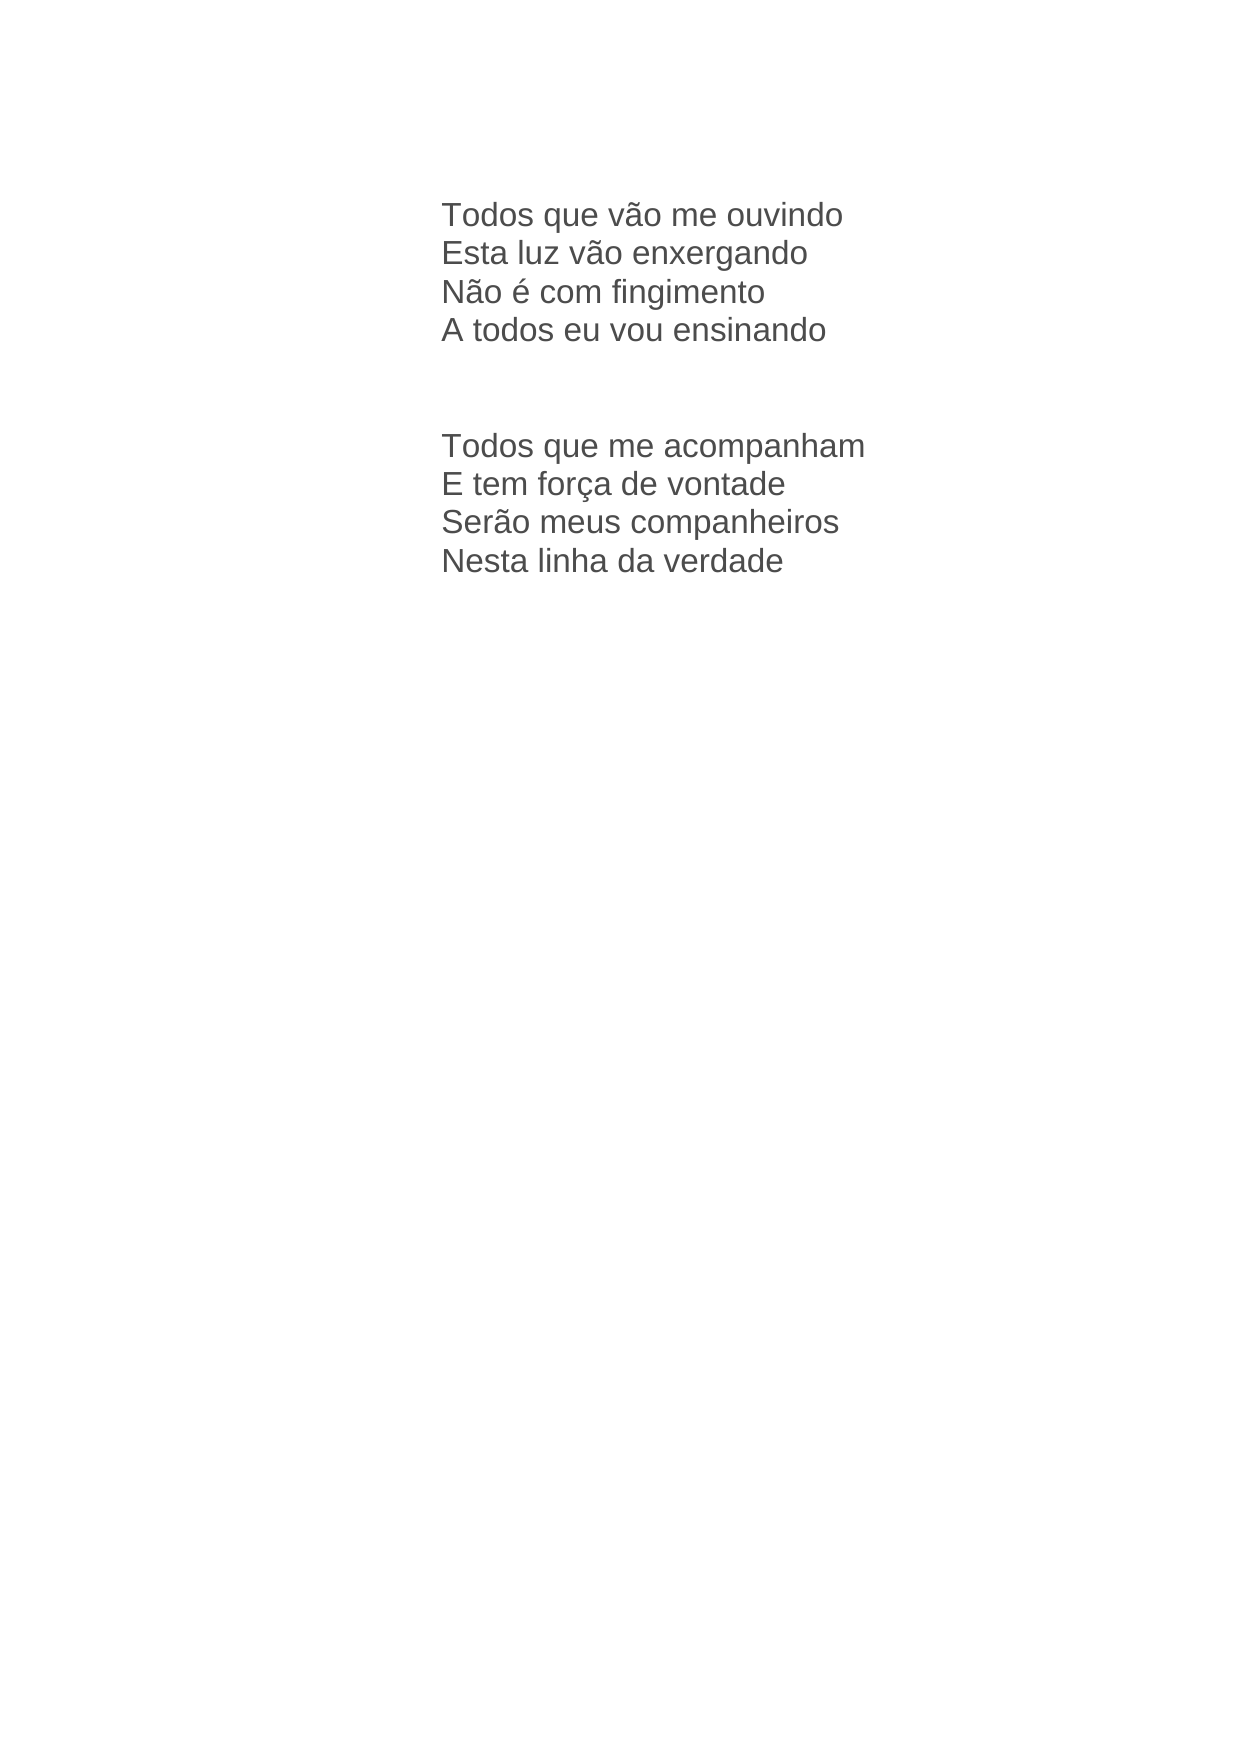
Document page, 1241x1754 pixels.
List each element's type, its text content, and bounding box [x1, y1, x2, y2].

text Esta luz vão enxergando [441, 233, 1152, 272]
text Serão meus companheiros [441, 502, 1152, 541]
text Todos que me acompanham [441, 426, 1152, 464]
text E tem força de vontade [441, 464, 1152, 502]
text Nesta linha da verdade [441, 541, 1152, 579]
text A todos eu vou ensinando [441, 310, 1152, 349]
text Todos que vão me ouvindo [441, 195, 1152, 233]
text Não é com fingimento [441, 272, 1152, 310]
